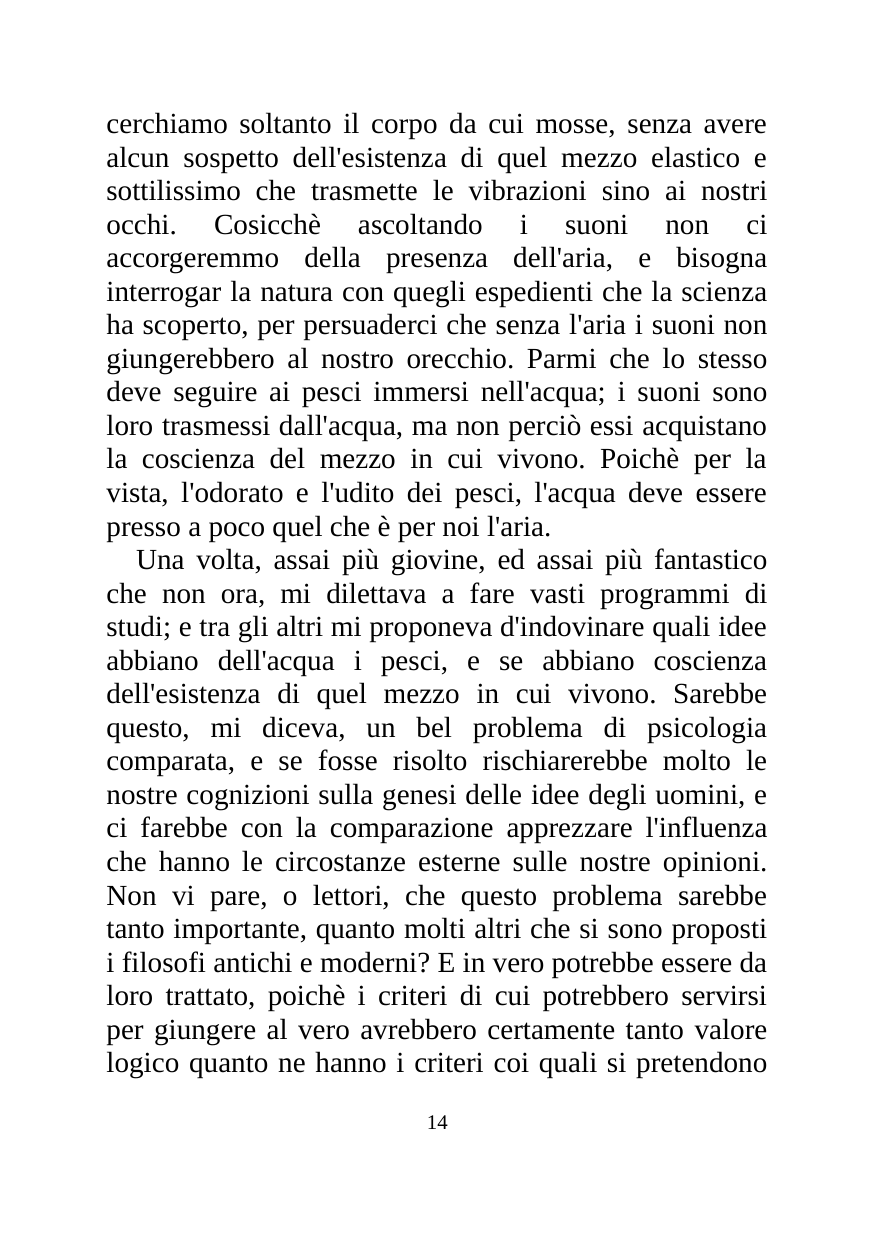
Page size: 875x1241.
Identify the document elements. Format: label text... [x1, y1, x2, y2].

text Una volta, assai più giovine, ed assai più fantastico che non ora, mi dilettava a fare vasti programmi di studi; e tra gli altri mi proponeva d'indovinare quali idee abbiano dell'acqua i pesci, e se abbiano coscienza dell'esistenza di quel mezzo in cui vivono. Sarebbe questo, mi diceva, un bel problema di psicologia comparata, e se fosse risolto rischiarerebbe molto le nostre cognizioni sulla genesi delle idee degli uomini, e ci farebbe con la comparazione apprezzare l'influenza che hanno le circostanze esterne sulle nostre opinioni. Non vi pare, o lettori, che questo problema sarebbe tanto importante, quanto molti altri che si sono proposti i filosofi antichi e moderni? E in vero potrebbe essere da loro trattato, poichè i criteri di cui potrebbero servirsi per giungere al vero avrebbero certamente tanto valore logico quanto ne hanno i criteri coi quali si pretendono [106, 542, 768, 1079]
text cerchiamo soltanto il corpo da cui mosse, senza avere alcun sospetto dell'esistenza di quel mezzo elastico e sottilissimo che trasmette le vibrazioni sino ai nostri occhi. Cosicchè ascoltando i suoni non ci accorgeremmo della presenza dell'aria, e bisogna interrogar la natura con quegli espedienti che la scienza ha scoperto, per persuaderci che senza l'aria i suoni non giungerebbero al nostro orecchio. Parmi che lo stesso deve seguire ai pesci immersi nell'acqua; i suoni sono loro trasmessi dall'acqua, ma non perciò essi acquistano la coscienza del mezzo in cui vivono. Poichè per la vista, l'odorato e l'udito dei pesci, l'acqua deve essere presso a poco quel che è per noi l'aria. [106, 106, 768, 542]
